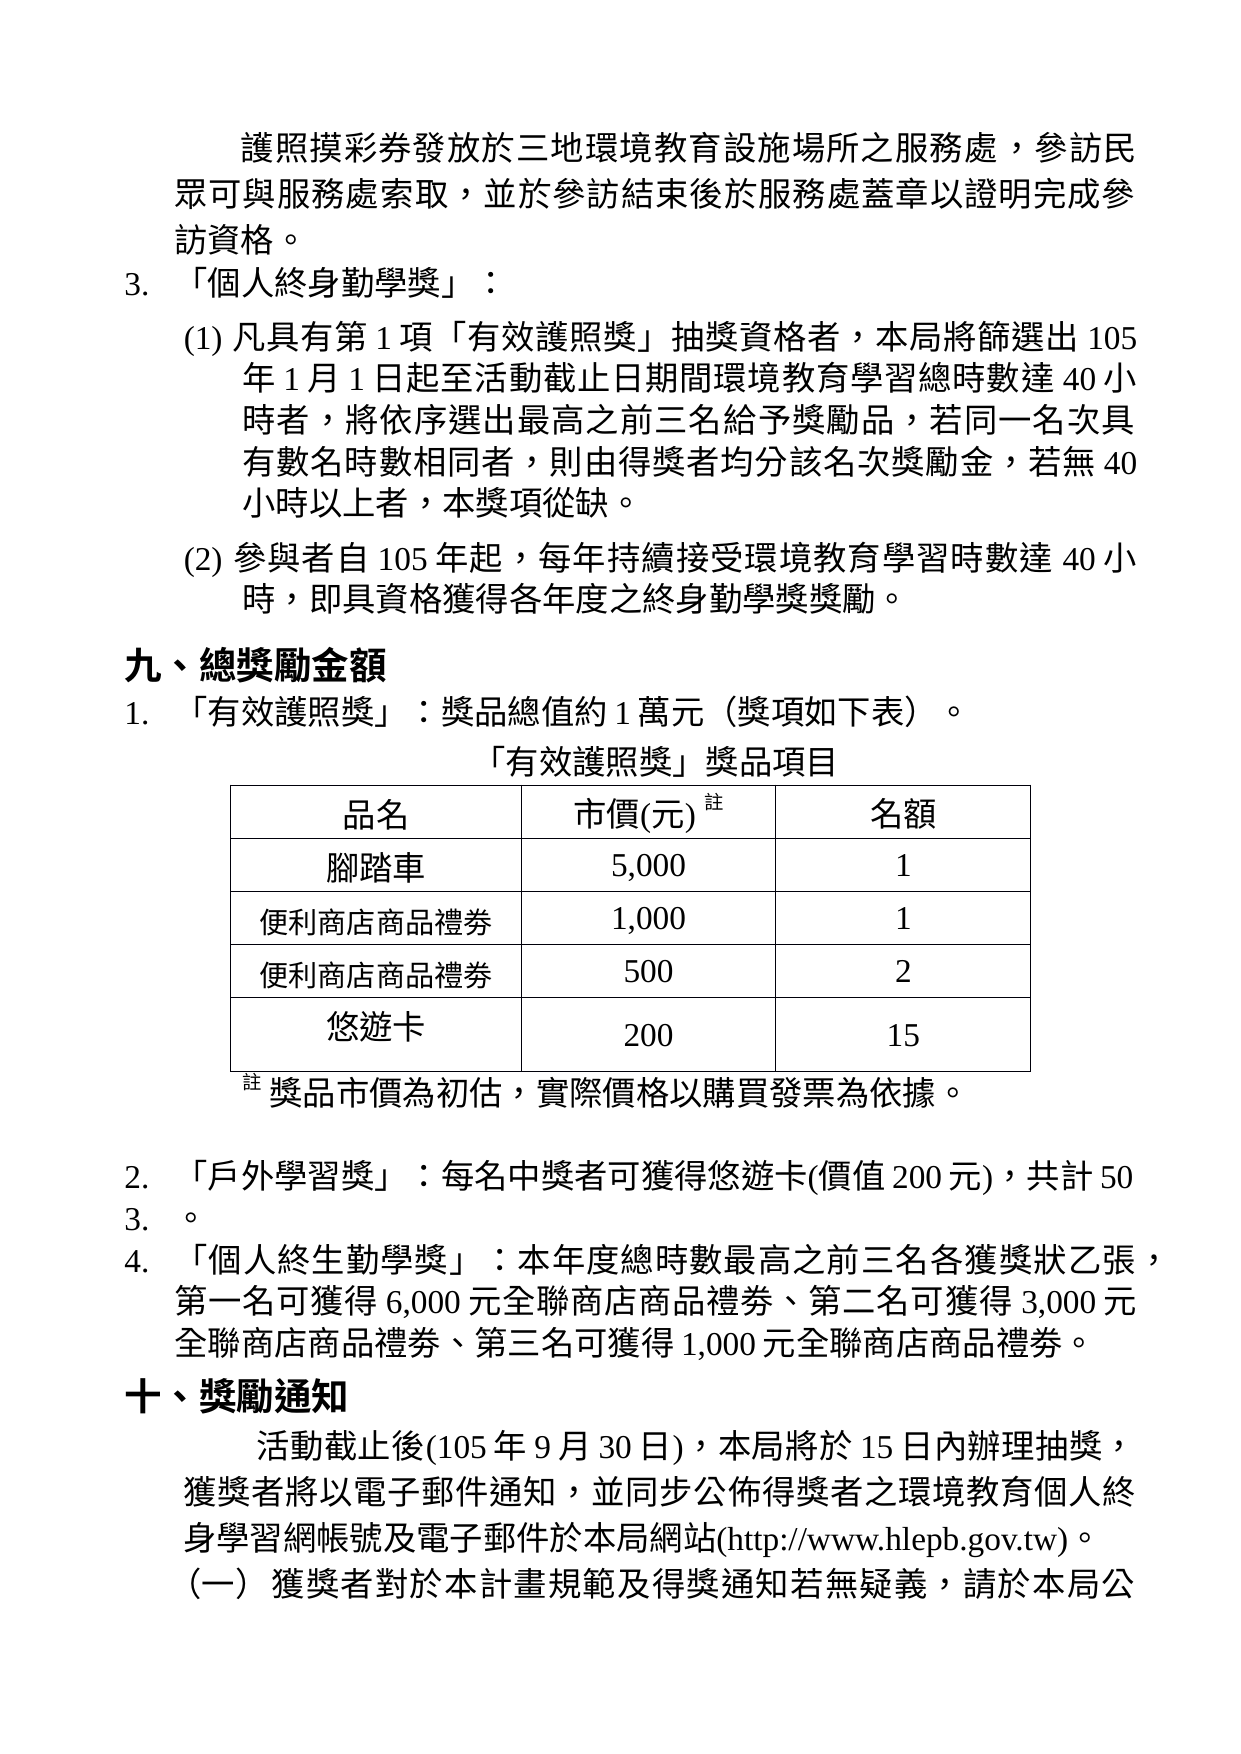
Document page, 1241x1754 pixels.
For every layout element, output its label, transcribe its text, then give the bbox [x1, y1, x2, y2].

list 「個人終生勤學獎」：本年度總時數最高之前三名各獲獎狀乙張，第一名可獲得6,000元全聯商店商品禮劵、第二名可獲得3,000元全聯商店商品禮劵、第三名可獲得1,000元全聯商店商品禮劵。 [124, 1239, 1137, 1364]
list 護照摸彩券發放於三地環境教育設施場所之服務處，參訪民眾可與服務處索取，並於參訪結束後於服務處蓋章以證明完成參訪資格。 [174, 124, 1137, 262]
table_cell 5,000 [522, 839, 775, 891]
table_cell 200 [522, 998, 775, 1071]
list 九、總獎勵金額 [124, 632, 1137, 691]
table_header 市價(元) 註 [522, 786, 775, 838]
list 十、獎勵通知 [124, 1364, 1137, 1422]
table_cell 腳踏車 [231, 839, 521, 891]
table_header 品名 [231, 786, 521, 838]
table_cell 2 [776, 945, 1030, 997]
list 「有效護照獎」：獎品總值約1萬元（獎項如下表）。 [124, 691, 1137, 732]
text 活動截止後(105年9月30日)，本局將於15日內辦理抽獎，獲獎者將以電子郵件通知，並同步公佈得獎者之環境教育個人終身學習網帳號及電子郵件於本局網站(http://www.hlepb.gov.tw)。 [183, 1422, 1137, 1560]
list (2) 參與者自105年起，每年持續接受環境教育學習時數達40小時，即具資格獲得各年度之終身勤學獎獎勵。 [183, 537, 1137, 620]
table_cell 15 [776, 998, 1030, 1071]
table_cell 1 [776, 892, 1030, 944]
list (1) 凡具有第1項「有效護照獎」抽獎資格者，本局將篩選出105年1月1日起至活動截止日期間環境教育學習總時數達40小時者，將依序選出最高之前三名給予獎勵品，若同一名次具有數名時數相同者，則由得獎者均分該名次獎勵金，若無40小時以上者，本獎項從缺。 [183, 316, 1137, 524]
table_cell 1,000 [522, 892, 775, 944]
table_header 名額 [776, 786, 1030, 838]
table_cell 便利商店商品禮劵 [231, 892, 521, 944]
list 註 獎品市價為初估，實際價格以購買發票為依據。 [174, 1072, 1137, 1114]
text （一） 獲獎者對於本計畫規範及得獎通知若無疑義，請於本局公 [168, 1560, 1137, 1606]
table_cell 悠遊卡 [231, 998, 521, 1071]
list 「有效護照獎」獎品項目 [174, 732, 1137, 784]
table_cell 1 [776, 839, 1030, 891]
list 「個人終身勤學獎」： [124, 262, 1137, 303]
list 「戶外學習獎」：每名中獎者可獲得悠遊卡(價值200元)，共計50 [124, 1156, 1137, 1197]
table_cell 500 [522, 945, 775, 997]
list 。 [124, 1197, 1137, 1239]
table_cell 便利商店商品禮劵 [231, 945, 521, 997]
